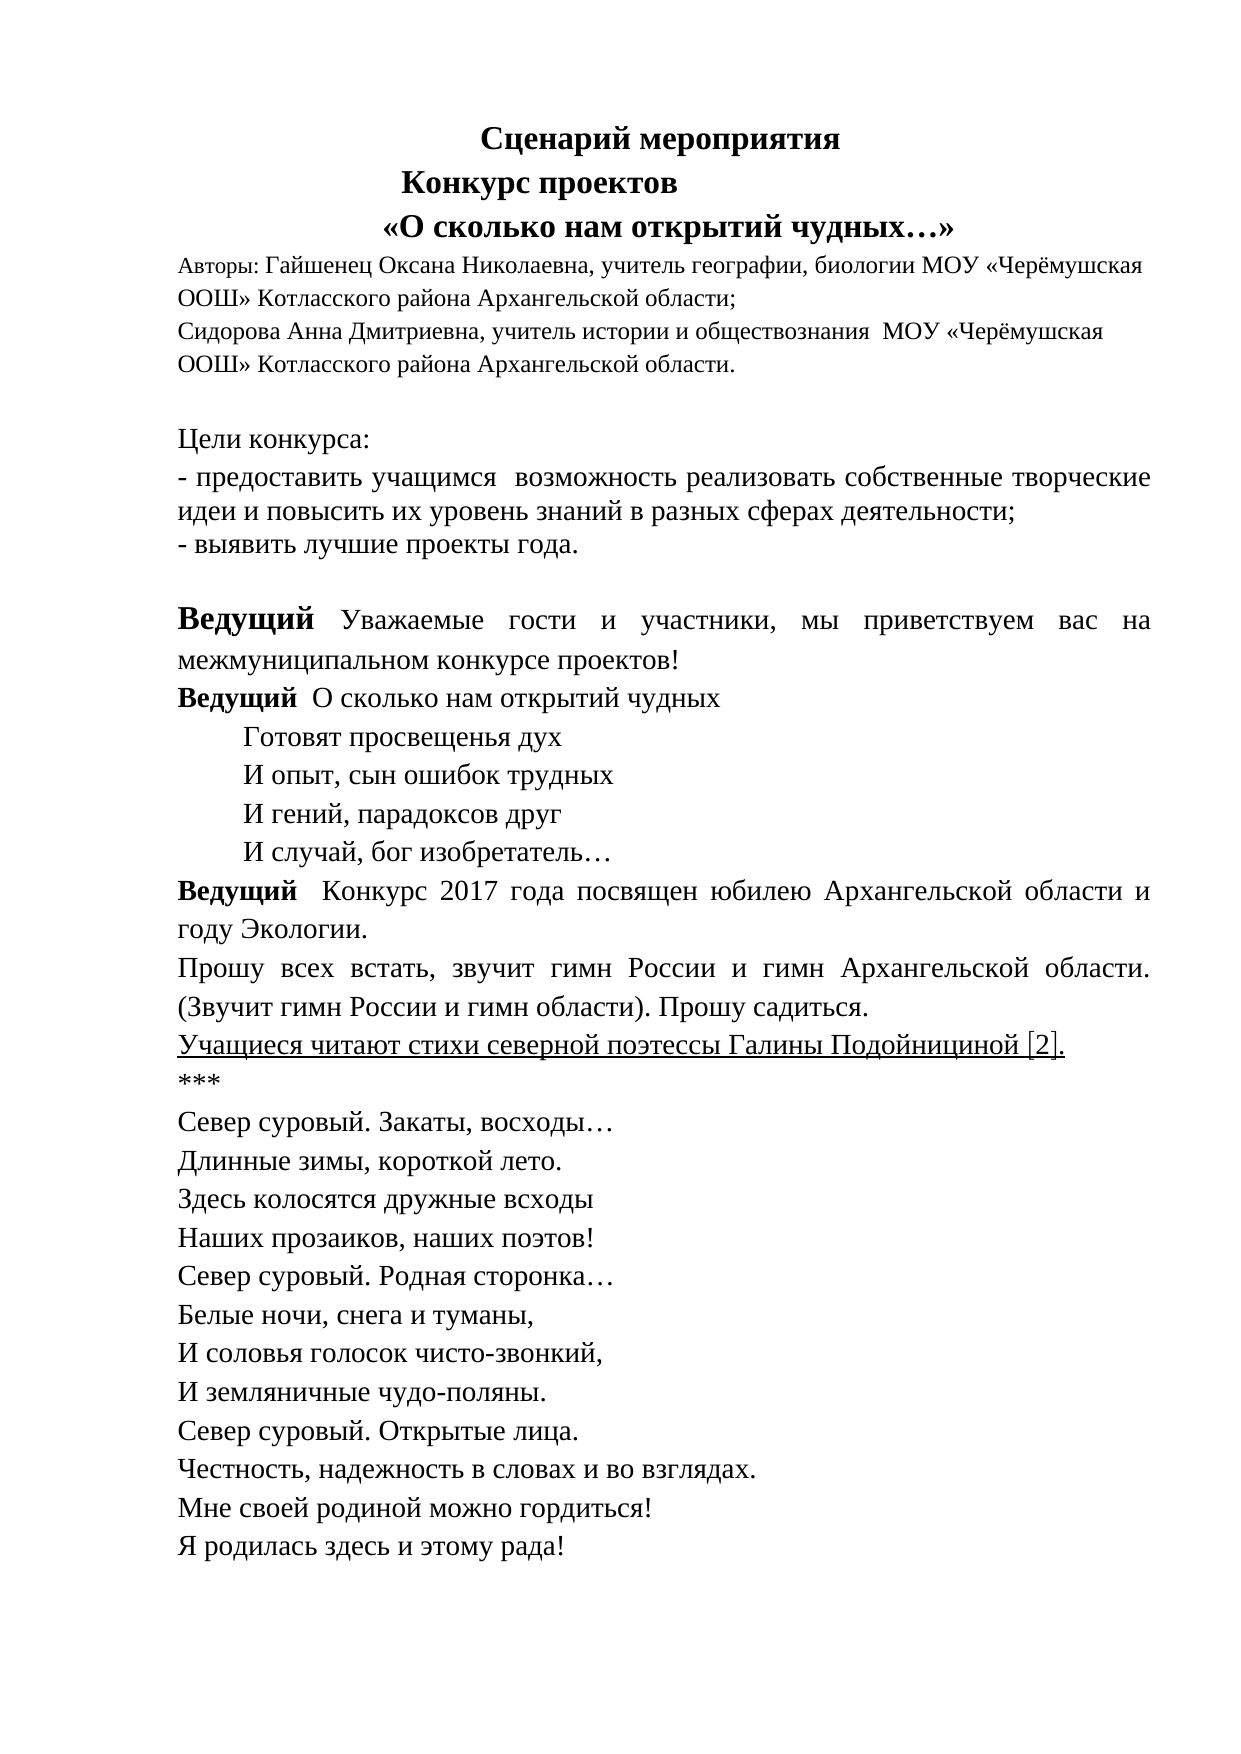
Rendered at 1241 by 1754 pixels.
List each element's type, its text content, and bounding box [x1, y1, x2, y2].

text Ведущий Уважаемые гости и участники, мы приветствуем вас на межмуниципальном конкурсе проектов! [177, 598, 1152, 675]
text И земляничные чудо-поляны. [177, 1374, 1152, 1408]
text Здесь колосятся дружные всходы [177, 1181, 1152, 1215]
text Готовят просвещенья дух [177, 719, 1152, 752]
text Цели конкурса: [177, 421, 1152, 454]
text Наших прозаиков, наших поэтов! [177, 1220, 1152, 1253]
text Конкурс проектов [177, 162, 1152, 201]
text Ведущий О сколько нам открытий чудных [177, 680, 1152, 714]
text *** [177, 1066, 1152, 1099]
text Сценарий мероприятия [177, 118, 1152, 156]
text И соловья голосок чисто-звонкий, [177, 1336, 1152, 1369]
text - выявить лучшие проекты года. [177, 527, 1152, 560]
text И случай, бог изобретатель… [177, 834, 1152, 868]
text Прошу всех встать, звучит гимн России и гимн Архангельской области. (Звучит гимн России и гимн области). Прошу садиться. [177, 950, 1152, 1022]
text - предоставить учащимся возможность реализовать собственные творческие идеи и повысить их уровень знаний в разных сферах деятельности; [177, 459, 1152, 527]
text «О сколько нам открытий чудных…» [177, 206, 1152, 244]
text И гений, парадоксов друг [177, 796, 1152, 829]
text Ведущий Конкурс 2017 года посвящен юбилею Архангельской области и году Экологии. [177, 873, 1152, 945]
text И опыт, сын ошибок трудных [177, 757, 1152, 791]
text Мне своей родиной можно гордиться! [177, 1490, 1152, 1523]
text Учащиеся читают стихи северной поэтессы Галины Подойнициной 2. [177, 1027, 1152, 1061]
text Север суровый. Открытые лица. [177, 1413, 1152, 1446]
text Авторы: Гайшенец Оксана Николаевна, учитель географии, биологии МОУ «Черёмушская ООШ» Котласского района Архангельской области; [177, 250, 1152, 312]
text Север суровый. Родная сторонка… [177, 1258, 1152, 1292]
text Сидорова Анна Дмитриевна, учитель истории и обществознания МОУ «Черёмушская ООШ» Котласского района Архангельской области. [177, 316, 1152, 378]
text Честность, надежность в словах и во взглядах. [177, 1451, 1152, 1485]
text Длинные зимы, короткой лето. [177, 1143, 1152, 1176]
text Я родилась здесь и этому рада! [177, 1528, 1152, 1562]
text Север суровый. Закаты, восходы… [177, 1104, 1152, 1138]
text Белые ночи, снега и туманы, [177, 1297, 1152, 1331]
